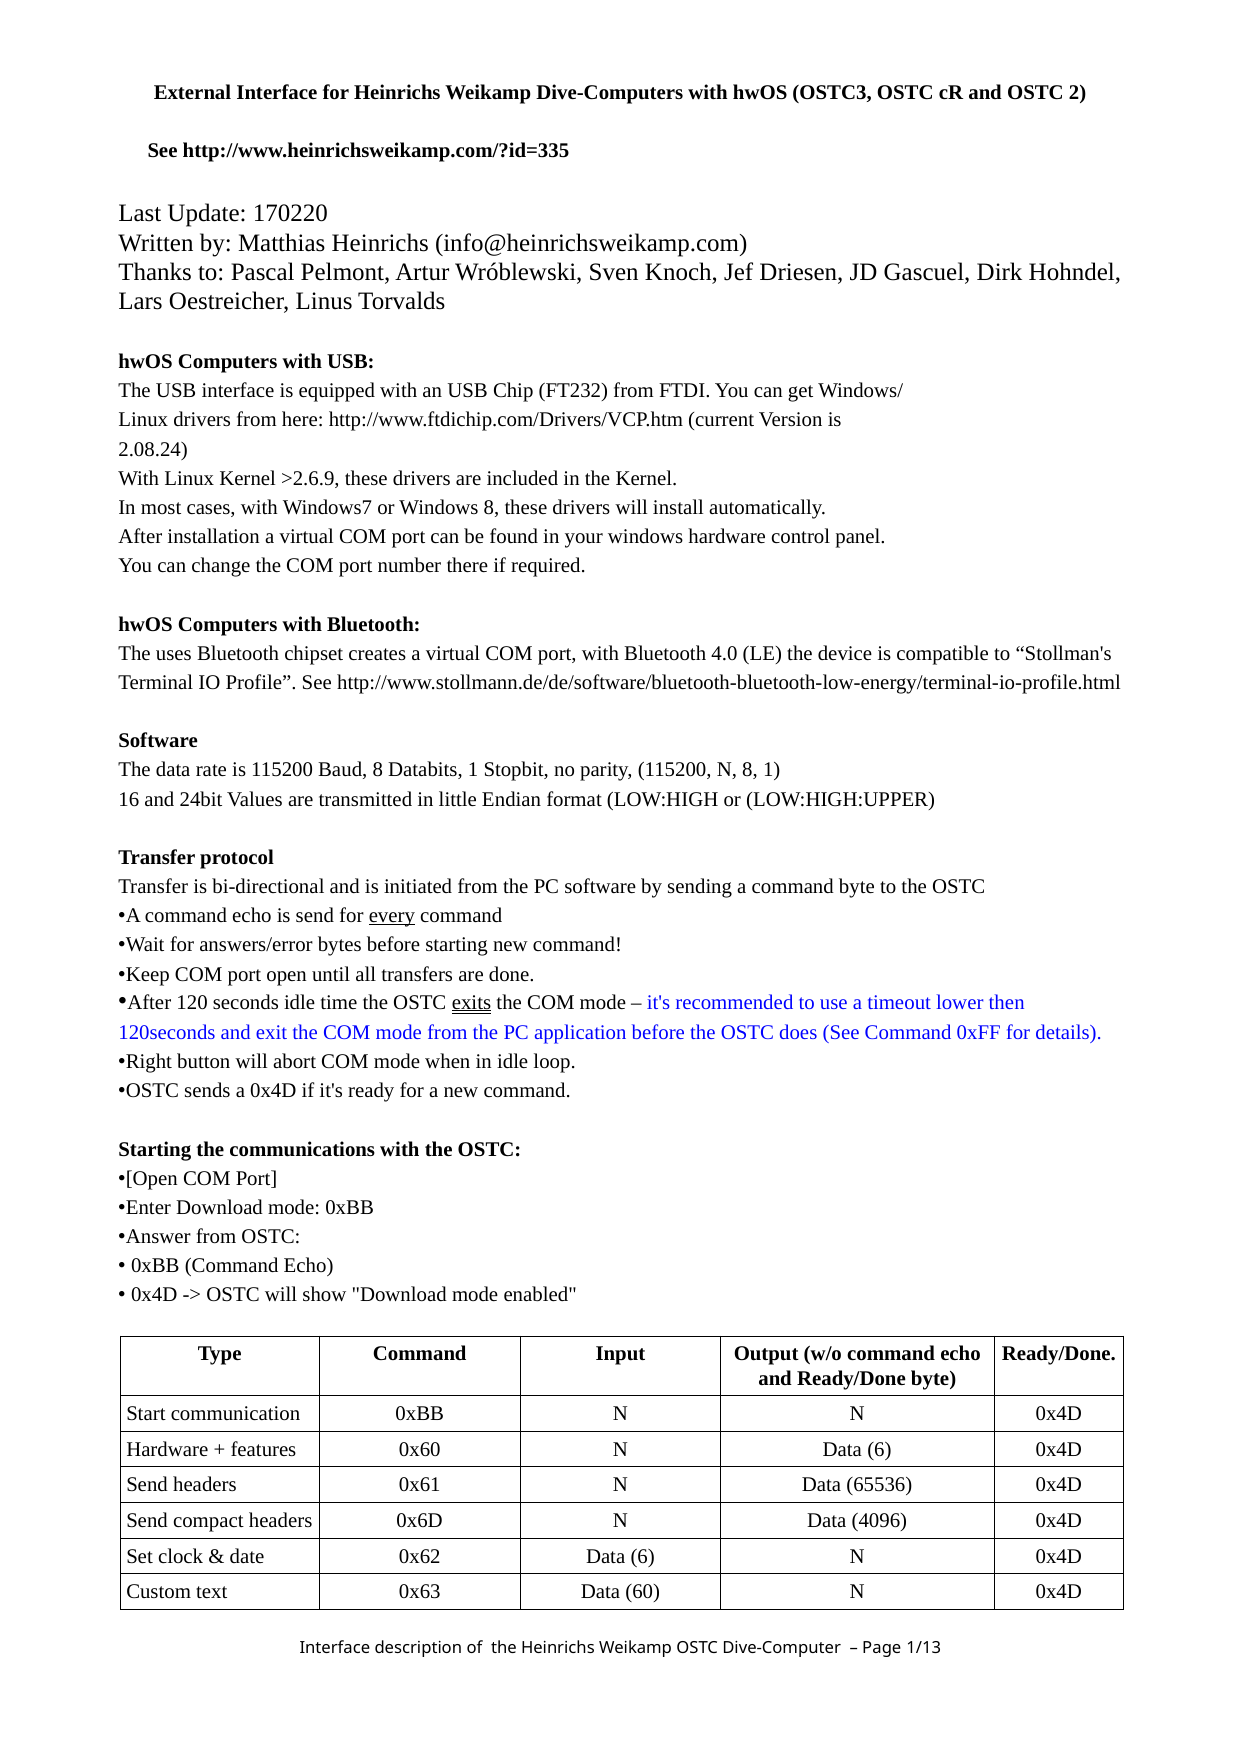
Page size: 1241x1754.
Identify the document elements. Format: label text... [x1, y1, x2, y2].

table_cell Data (6) [721, 1432, 994, 1466]
text See http://www.heinrichsweikamp.com/?id=335 [147, 133, 1122, 162]
text After installation a virtual COM port can be found in your windows hardware control panel. [118, 519, 1122, 548]
text The data rate is 115200 Baud, 8 Databits, 1 Stopbit, no parity, (115200, N, 8, 1) [118, 752, 1122, 781]
text hwOS Computers with USB: [118, 344, 1122, 373]
table_cell 0x4D [995, 1432, 1123, 1466]
list [Open COM Port] [118, 1161, 1122, 1190]
table_cell N [721, 1396, 994, 1431]
table_cell Hardware + features [121, 1432, 319, 1466]
list OSTC sends a 0x4D if it's ready for a new command. [118, 1073, 1122, 1102]
list A command echo is send for every command [118, 898, 1122, 927]
list 0x4D -> OSTC will show "Download mode enabled" [118, 1277, 1122, 1306]
text The USB interface is equipped with an USB Chip (FT232) from FTDI. You can get Windows/ [118, 373, 1122, 402]
text Linux drivers from here: http://www.ftdichip.com/Drivers/VCP.htm (current Version is [118, 402, 1122, 431]
table_header Ready/Done. [995, 1337, 1123, 1395]
table_cell 0xBB [320, 1396, 520, 1431]
text In most cases, with Windows7 or Windows 8, these drivers will install automatically. [118, 490, 1122, 519]
text You can change the COM port number there if required. [118, 548, 1122, 577]
table_cell Data (60) [521, 1574, 720, 1609]
text Written by: Matthias Heinrichs (info@heinrichsweikamp.com) [118, 227, 1122, 256]
list Right button will abort COM mode when in idle loop. [118, 1044, 1122, 1073]
text The uses Bluetooth chipset creates a virtual COM port, with Bluetooth 4.0 (LE) the device is compatible to “Stollman's Terminal IO Profile”. See http://www.stollmann.de/de/software/bluetooth-bluetooth-low-energy/terminal-io-profile.html [118, 636, 1122, 694]
table_cell 0x62 [320, 1539, 520, 1573]
list Keep COM port open until all transfers are done. [118, 956, 1122, 986]
table_header Command [320, 1337, 520, 1395]
text Software [118, 723, 1122, 752]
text 2.08.24) [118, 431, 1122, 461]
list 0xBB (Command Echo) [118, 1248, 1122, 1277]
table_header Type [121, 1337, 319, 1395]
table_cell Data (6) [521, 1539, 720, 1573]
table_cell Start communication [121, 1396, 319, 1431]
list After 120 seconds idle time the OSTC exits the COM mode – it's recommended to use a timeout lower then 120seconds and exit the COM mode from the PC application before the OSTC does (See Command 0xFF for details). [118, 986, 1122, 1044]
table_cell 0x60 [320, 1432, 520, 1466]
text Last Update: 170220 [118, 198, 1122, 227]
text With Linux Kernel >2.6.9, these drivers are included in the Kernel. [118, 461, 1122, 490]
table_cell 0x4D [995, 1503, 1123, 1538]
table_cell 0x4D [995, 1574, 1123, 1609]
table_cell N [721, 1574, 994, 1609]
text 16 and 24bit Values are transmitted in little Endian format (LOW:HIGH or (LOW:HIGH:UPPER) [118, 781, 1122, 811]
table_cell N [721, 1539, 994, 1573]
table_cell 0x63 [320, 1574, 520, 1609]
table_cell Data (4096) [721, 1503, 994, 1538]
table_header Input [521, 1337, 720, 1395]
text Transfer is bi-directional and is initiated from the PC software by sending a command byte to the OSTC [118, 869, 1122, 898]
table_cell 0x61 [320, 1467, 520, 1502]
text Thanks to: Pascal Pelmont, Artur Wróblewski, Sven Knoch, Jef Driesen, JD Gascuel, Dirk Hohndel, Lars Oestreicher, Linus Torvalds [118, 256, 1122, 315]
table_cell 0x4D [995, 1539, 1123, 1573]
table_cell N [521, 1432, 720, 1466]
table_cell 0x4D [995, 1396, 1123, 1431]
table_cell Custom text [121, 1574, 319, 1609]
table_cell Send headers [121, 1467, 319, 1502]
table_header Output (w/o command echo and Ready/Done byte) [721, 1337, 994, 1395]
table_cell Send compact headers [121, 1503, 319, 1538]
table_cell Data (65536) [721, 1467, 994, 1502]
table_cell Set clock & date [121, 1539, 319, 1573]
table_cell 0x6D [320, 1503, 520, 1538]
text Starting the communications with the OSTC: [118, 1131, 1122, 1161]
list Enter Download mode: 0xBB [118, 1190, 1122, 1219]
list Wait for answers/error bytes before starting new command! [118, 927, 1122, 956]
list Answer from OSTC: [118, 1219, 1122, 1248]
text hwOS Computers with Bluetooth: [118, 606, 1122, 636]
table_cell N [521, 1503, 720, 1538]
table_cell N [521, 1396, 720, 1431]
table_cell 0x4D [995, 1467, 1123, 1502]
text Transfer protocol [118, 840, 1122, 869]
text External Interface for Heinrichs Weikamp Dive-Computers with hwOS (OSTC3, OSTC cR and OSTC 2) [118, 75, 1122, 104]
table_cell N [521, 1467, 720, 1502]
